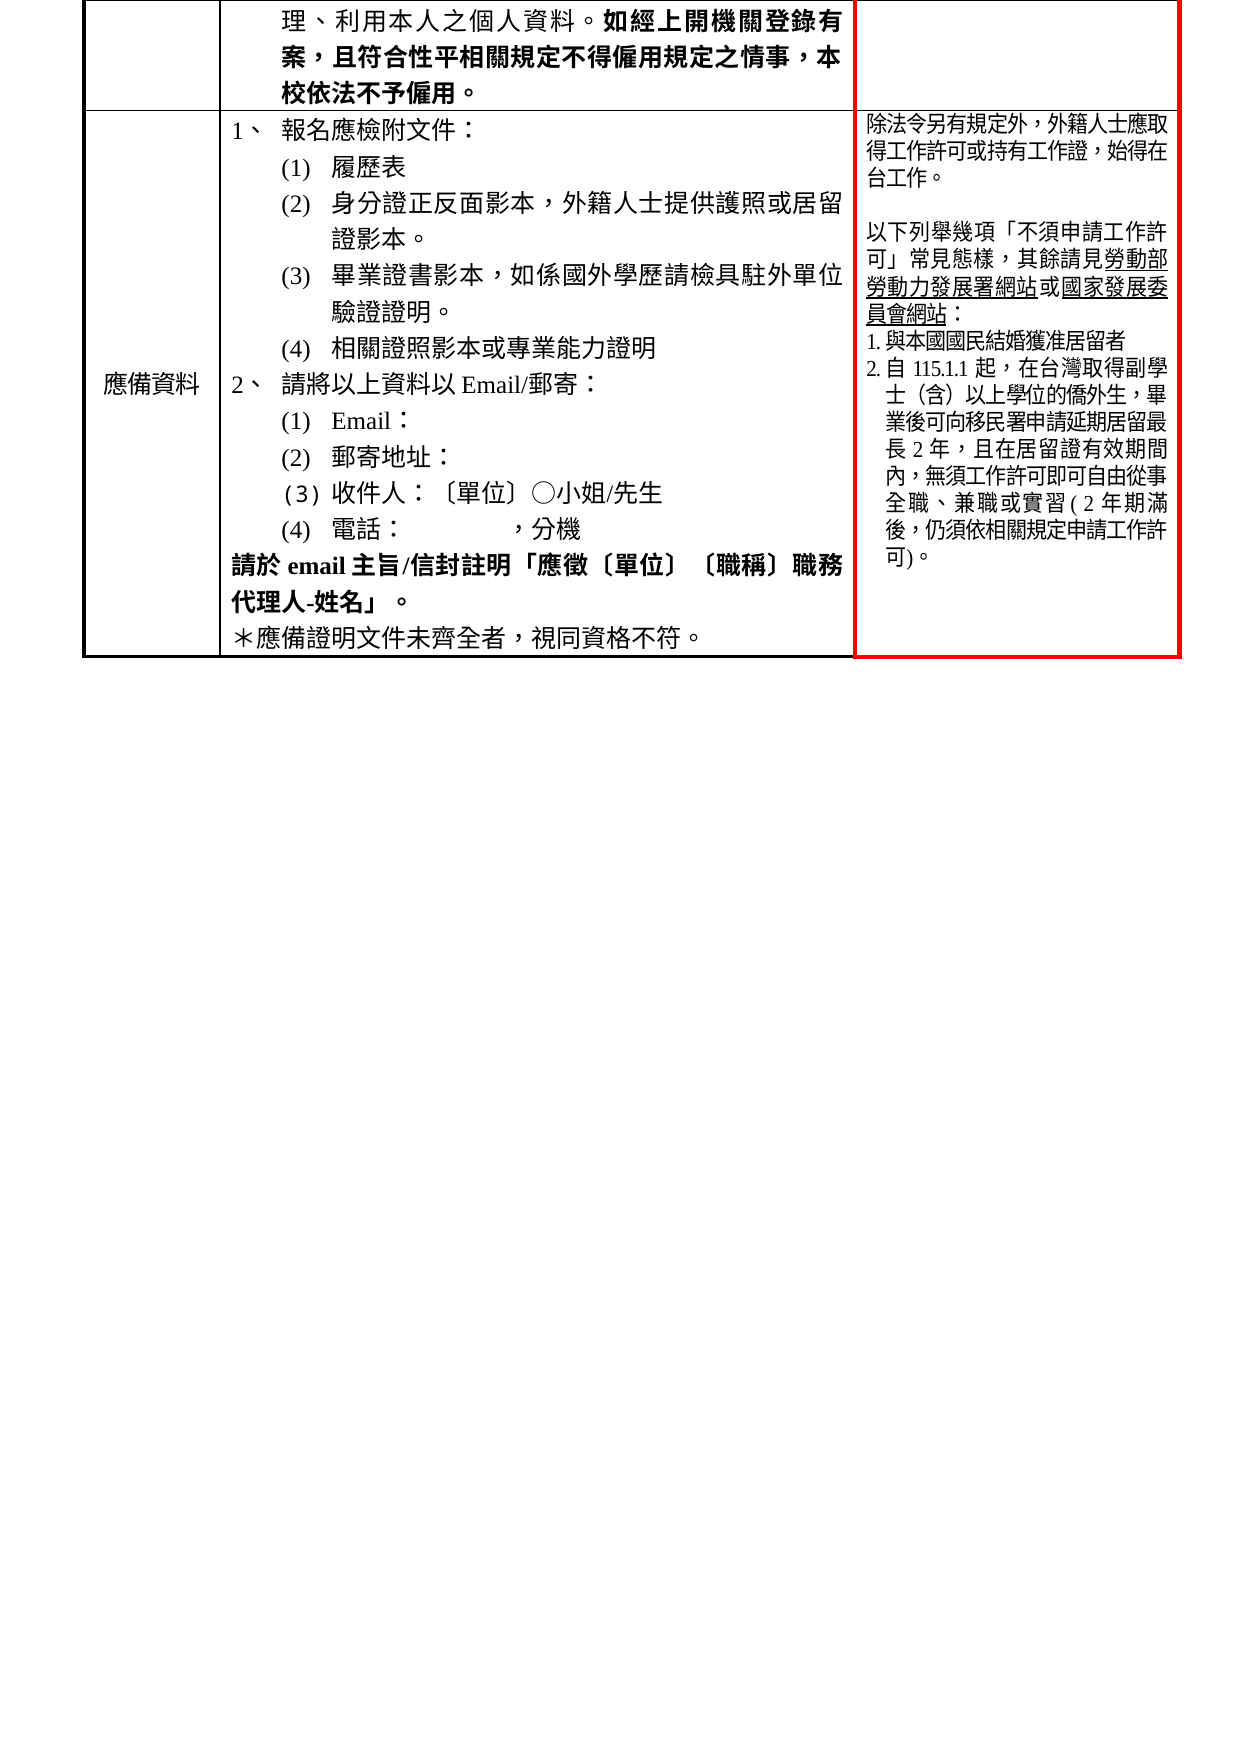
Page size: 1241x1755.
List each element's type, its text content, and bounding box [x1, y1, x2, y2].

table_cell 除法令另有規定外，外籍人士應取得工作許可或持有工作證，始得在台工作。 以下列舉幾項「不須申請工作許可」常見態樣，其餘請見勞動部勞動力發展署網站或國家發展委員會網站： 與本國國民結婚獲准居留者 自115.1.1起，在台灣取得副學士（含）以上學位的僑外生，畢業後可向移民署申請延期居留最長2年，且在居留證有效期間內，無須工作許可即可自由從事全職、兼職或實習( 2年期滿後，仍須依相關規定申請工作許可)。 [857, 111, 1177, 654]
table_cell 應備資料 [86, 111, 219, 654]
table_cell [86, 1, 219, 110]
table_cell 報名應檢附文件： 履歷表 身分證正反面影本，外籍人士提供護照或居留證影本。 畢業證書影本，如係國外學歷請檢具駐外單位驗證證明。 相關證照影本或專業能力證明 請將以上資料以Email/郵寄： Email： 郵寄地址： 收件人：〔單位〕○小姐/先生 電話： ，分機 請於email主旨/信封註明「應徵〔單位〕〔職稱〕職務代理人-姓名」。 ＊應備證明文件未齊全者，視同資格不符。 [221, 111, 853, 654]
table_cell 報名期限：自○年○月○日起至○年○月○日(期限屆滿報名人數未達○人，本校得酌予延長期限)。 資料初審後，擇優以email或電話通知參加面試及業務測驗。資格不符或未獲錄取者，恕不另行通知。 擇優備取○名，備取期間自甄選結果確定之翌日起算○個月。 自到職日起算3個月為試用期間，試用期滿考核合格者，續予僱用。 錄取後逾期未報到者視為放棄資格，得由備取人員依序遞補，不得異議。 應徵人員不得為本校校長、本單位或本計畫案之各級主管、計畫主持人或共同主持人之配偶及三親等以內血親、姻親。 報名本職缺者，視為同意授權本校基於公務需要，得向教育部、法務部、警察局等有關機關蒐集、處理、利用本人之個人資料。如經上開機關登錄有案，且符合性平相關規定不得僱用規定之情事，本校依法不予僱用。 [221, 1, 853, 110]
table_cell [857, 1, 1177, 110]
